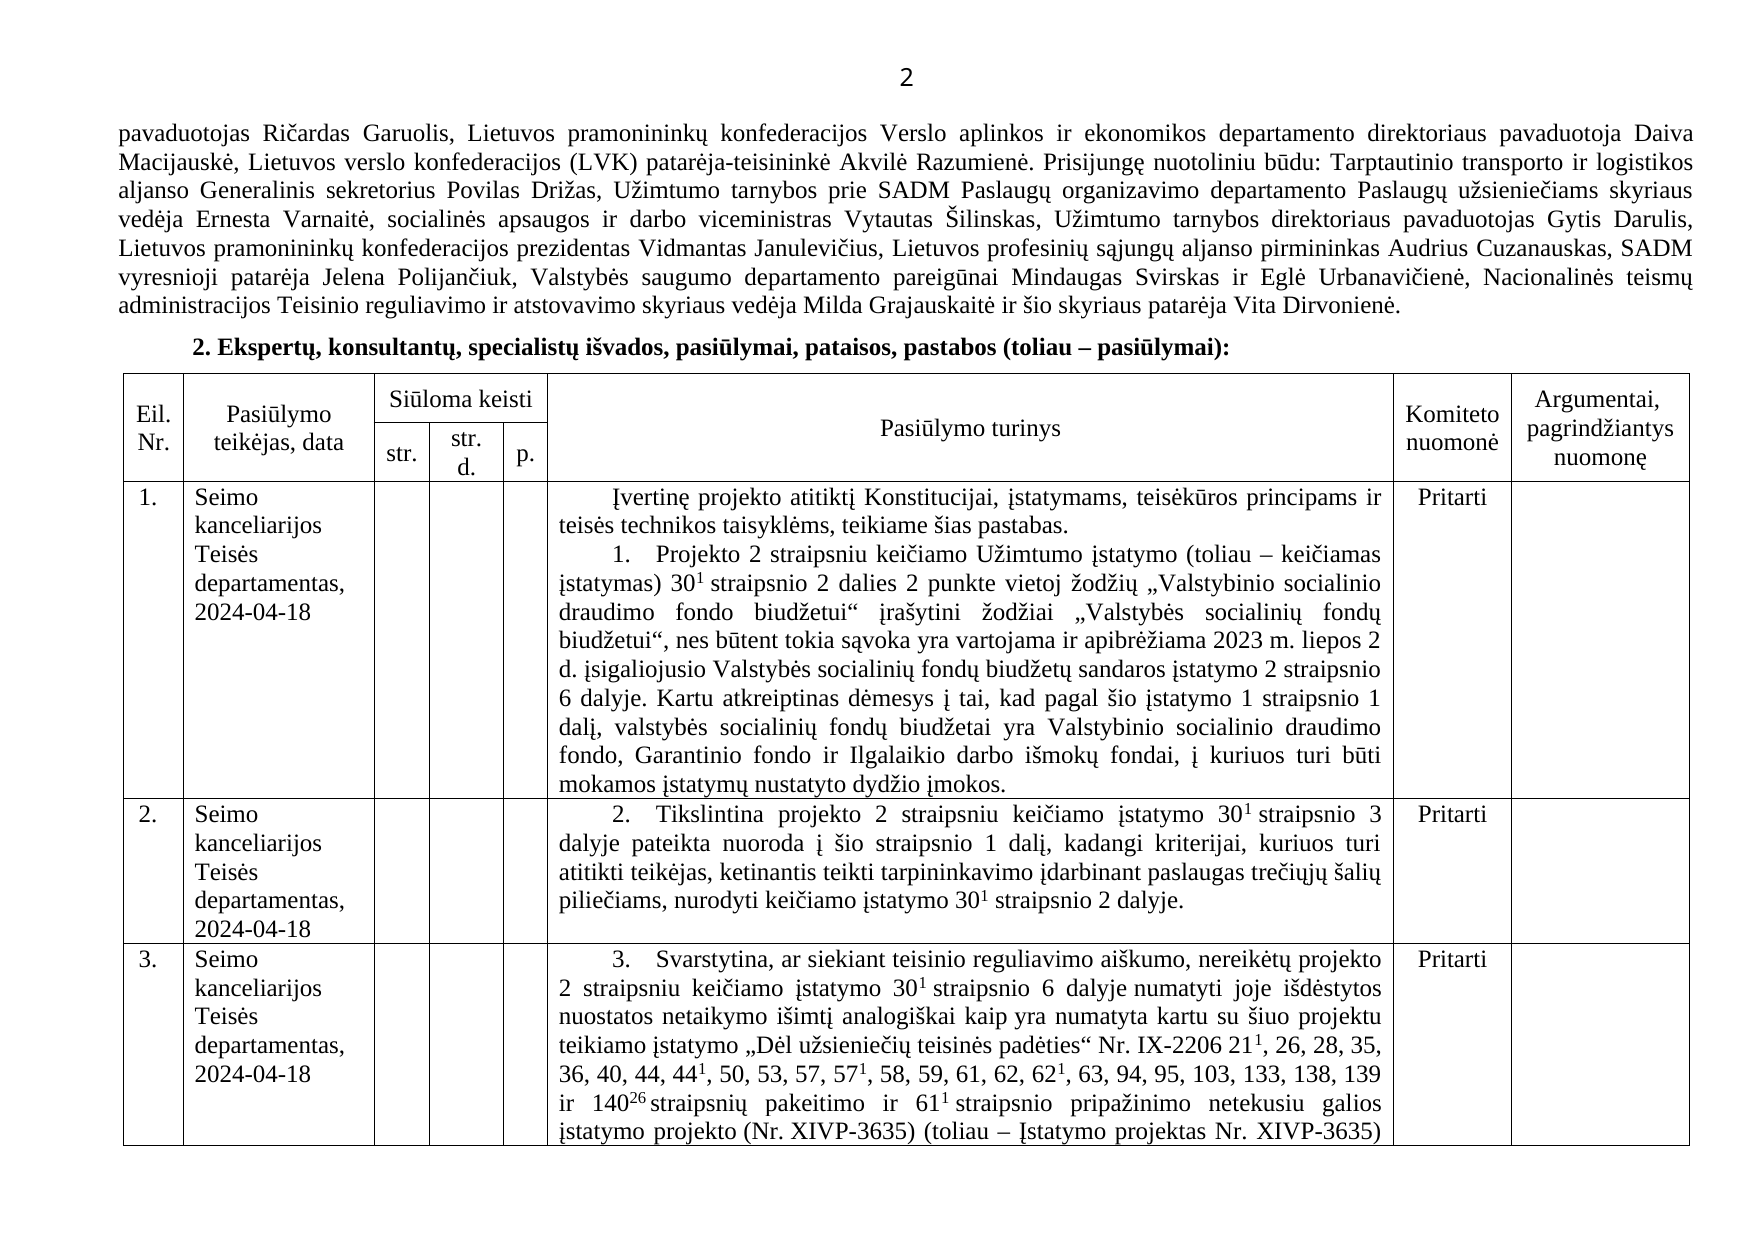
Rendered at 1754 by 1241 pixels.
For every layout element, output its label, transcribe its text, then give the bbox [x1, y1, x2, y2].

table_cell [1512, 944, 1689, 1145]
table_cell [504, 944, 547, 1145]
table_cell [504, 799, 547, 943]
table_cell [1512, 799, 1689, 943]
table_cell Seimo kanceliarijos Teisės departamentas, 2024-04-18 [184, 944, 374, 1145]
table_cell Seimo kanceliarijos Teisės departamentas, 2024-04-18 [184, 799, 374, 943]
table_cell [375, 482, 429, 798]
table_cell 3. Svarstytina, ar siekiant teisinio reguliavimo aiškumo, nereikėtų projekto 2 straipsniu keičiamo įstatymo 301 straipsnio 6 dalyje numatyti joje išdėstytos nuostatos netaikymo išimtį analogiškai kaip yra numatyta kartu su šiuo projektu teikiamo įstatymo „Dėl užsieniečių teisinės padėties“ Nr. IX-2206 211, 26, 28, 35, 36, 40, 44, 441, 50, 53, 57, 571, 58, 59, 61, 62, 621, 63, 94, 95, 103, 133, 138, 139 ir 14026 straipsnių pakeitimo ir 611 straipsnio pripažinimo netekusiu galios įstatymo projekto (Nr. XIVP-3635) (toliau – Įstatymo projektas Nr. XIVP-3635) [548, 944, 1393, 1145]
table_cell [124, 944, 183, 1145]
table_cell str. [375, 423, 429, 481]
table_cell [430, 482, 503, 798]
table_cell [430, 944, 503, 1145]
table_header Pasiūlymo turinys [548, 374, 1393, 481]
table_cell [430, 799, 503, 943]
table_cell [504, 482, 547, 798]
table_cell 2. Tikslintina projekto 2 straipsniu keičiamo įstatymo 301 straipsnio 3 dalyje pateikta nuoroda į šio straipsnio 1 dalį, kadangi kriterijai, kuriuos turi atitikti teikėjas, ketinantis teikti tarpininkavimo įdarbinant paslaugas trečiųjų šalių piliečiams, nurodyti keičiamo įstatymo 301 straipsnio 2 dalyje. [548, 799, 1393, 943]
table_cell Pritarti [1394, 482, 1511, 798]
table_header Pasiūlymo teikėjas, data [184, 374, 374, 481]
table_header Eil. Nr. [124, 374, 183, 481]
table_cell Pritarti [1394, 799, 1511, 943]
table_header Siūloma keisti [375, 374, 547, 422]
table_cell [1512, 482, 1689, 798]
table_cell str. d. [430, 423, 503, 481]
table_cell [124, 482, 183, 798]
text 2. Ekspertų, konsultantų, specialistų išvados, pasiūlymai, pataisos, pastabos (toliau – pasiūlymai): [118, 332, 1695, 361]
text pavaduotojas Ričardas Garuolis, Lietuvos pramonininkų konfederacijos Verslo aplinkos ir ekonomikos departamento direktoriaus pavaduotoja Daiva Macijauskė, Lietuvos verslo konfederacijos (LVK) patarėja-teisininkė Akvilė Razumienė. Prisijungę nuotoliniu būdu: Tarptautinio transporto ir logistikos aljanso Generalinis sekretorius Povilas Drižas, Užimtumo tarnybos prie SADM Paslaugų organizavimo departamento Paslaugų užsieniečiams skyriaus vedėja Ernesta Varnaitė, socialinės apsaugos ir darbo viceministras Vytautas Šilinskas, Užimtumo tarnybos direktoriaus pavaduotojas Gytis Darulis, Lietuvos pramonininkų konfederacijos prezidentas Vidmantas Janulevičius, Lietuvos profesinių sąjungų aljanso pirmininkas Audrius Cuzanauskas, SADM vyresnioji patarėja Jelena Polijančiuk, Valstybės saugumo departamento pareigūnai Mindaugas Svirskas ir Eglė Urbanavičienė, Nacionalinės teismų administracijos Teisinio reguliavimo ir atstovavimo skyriaus vedėja Milda Grajauskaitė ir šio skyriaus patarėja Vita Dirvonienė. [118, 118, 1695, 319]
table_header Argumentai, pagrindžiantys nuomonę [1512, 374, 1689, 481]
table_cell Įvertinę projekto atitiktį Konstitucijai, įstatymams, teisėkūros principams ir teisės technikos taisyklėms, teikiame šias pastabas. 1. Projekto 2 straipsniu keičiamo Užimtumo įstatymo (toliau – keičiamas įstatymas) 301 straipsnio 2 dalies 2 punkte vietoj žodžių „Valstybinio socialinio draudimo fondo biudžetui“ įrašytini žodžiai „Valstybės socialinių fondų biudžetui“, nes būtent tokia sąvoka yra vartojama ir apibrėžiama 2023 m. liepos 2 d. įsigaliojusio Valstybės socialinių fondų biudžetų sandaros įstatymo 2 straipsnio 6 dalyje. Kartu atkreiptinas dėmesys į tai, kad pagal šio įstatymo 1 straipsnio 1 dalį, valstybės socialinių fondų biudžetai yra Valstybinio socialinio draudimo fondo, Garantinio fondo ir Ilgalaikio darbo išmokų fondai, į kuriuos turi būti mokamos įstatymų nustatyto dydžio įmokos. [548, 482, 1393, 798]
table_cell Seimo kanceliarijos Teisės departamentas, 2024-04-18 [184, 482, 374, 798]
table_header Komiteto nuomonė [1394, 374, 1511, 481]
table_cell [124, 799, 183, 943]
table_cell [375, 944, 429, 1145]
table_cell [375, 799, 429, 943]
table_cell Pritarti [1394, 944, 1511, 1145]
table_cell p. [504, 423, 547, 481]
